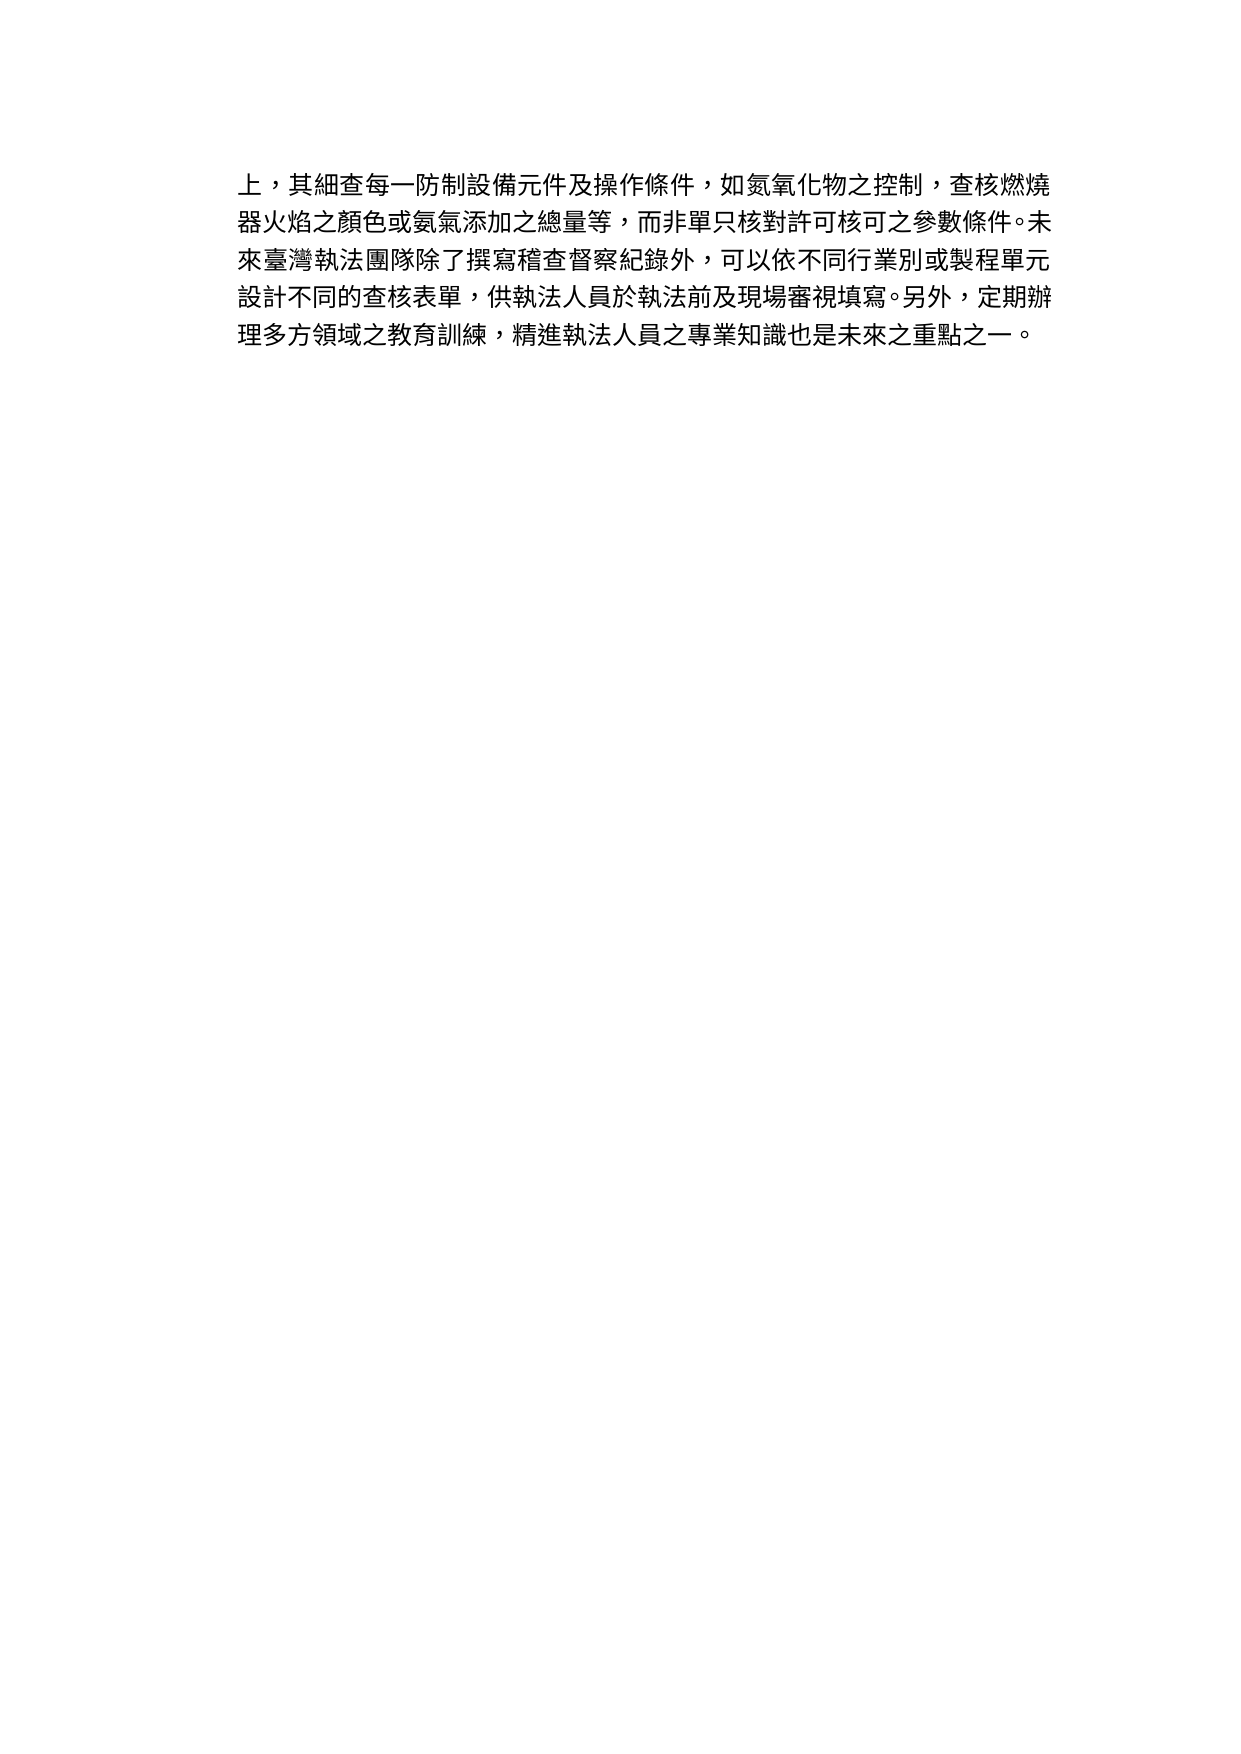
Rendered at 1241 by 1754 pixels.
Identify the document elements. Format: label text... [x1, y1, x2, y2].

text 上，其細查每一防制設備元件及操作條件，如氮氧化物之控制，查核燃燒器火焰之顏色或氨氣添加之總量等，而非單只核對許可核可之參數條件。未來臺灣執法團隊除了撰寫稽查督察紀錄外，可以依不同行業別或製程單元設計不同的查核表單，供執法人員於執法前及現場審視填寫。另外，定期辦理多方領域之教育訓練，精進執法人員之專業知識也是未來之重點之一。 [238, 164, 1053, 352]
